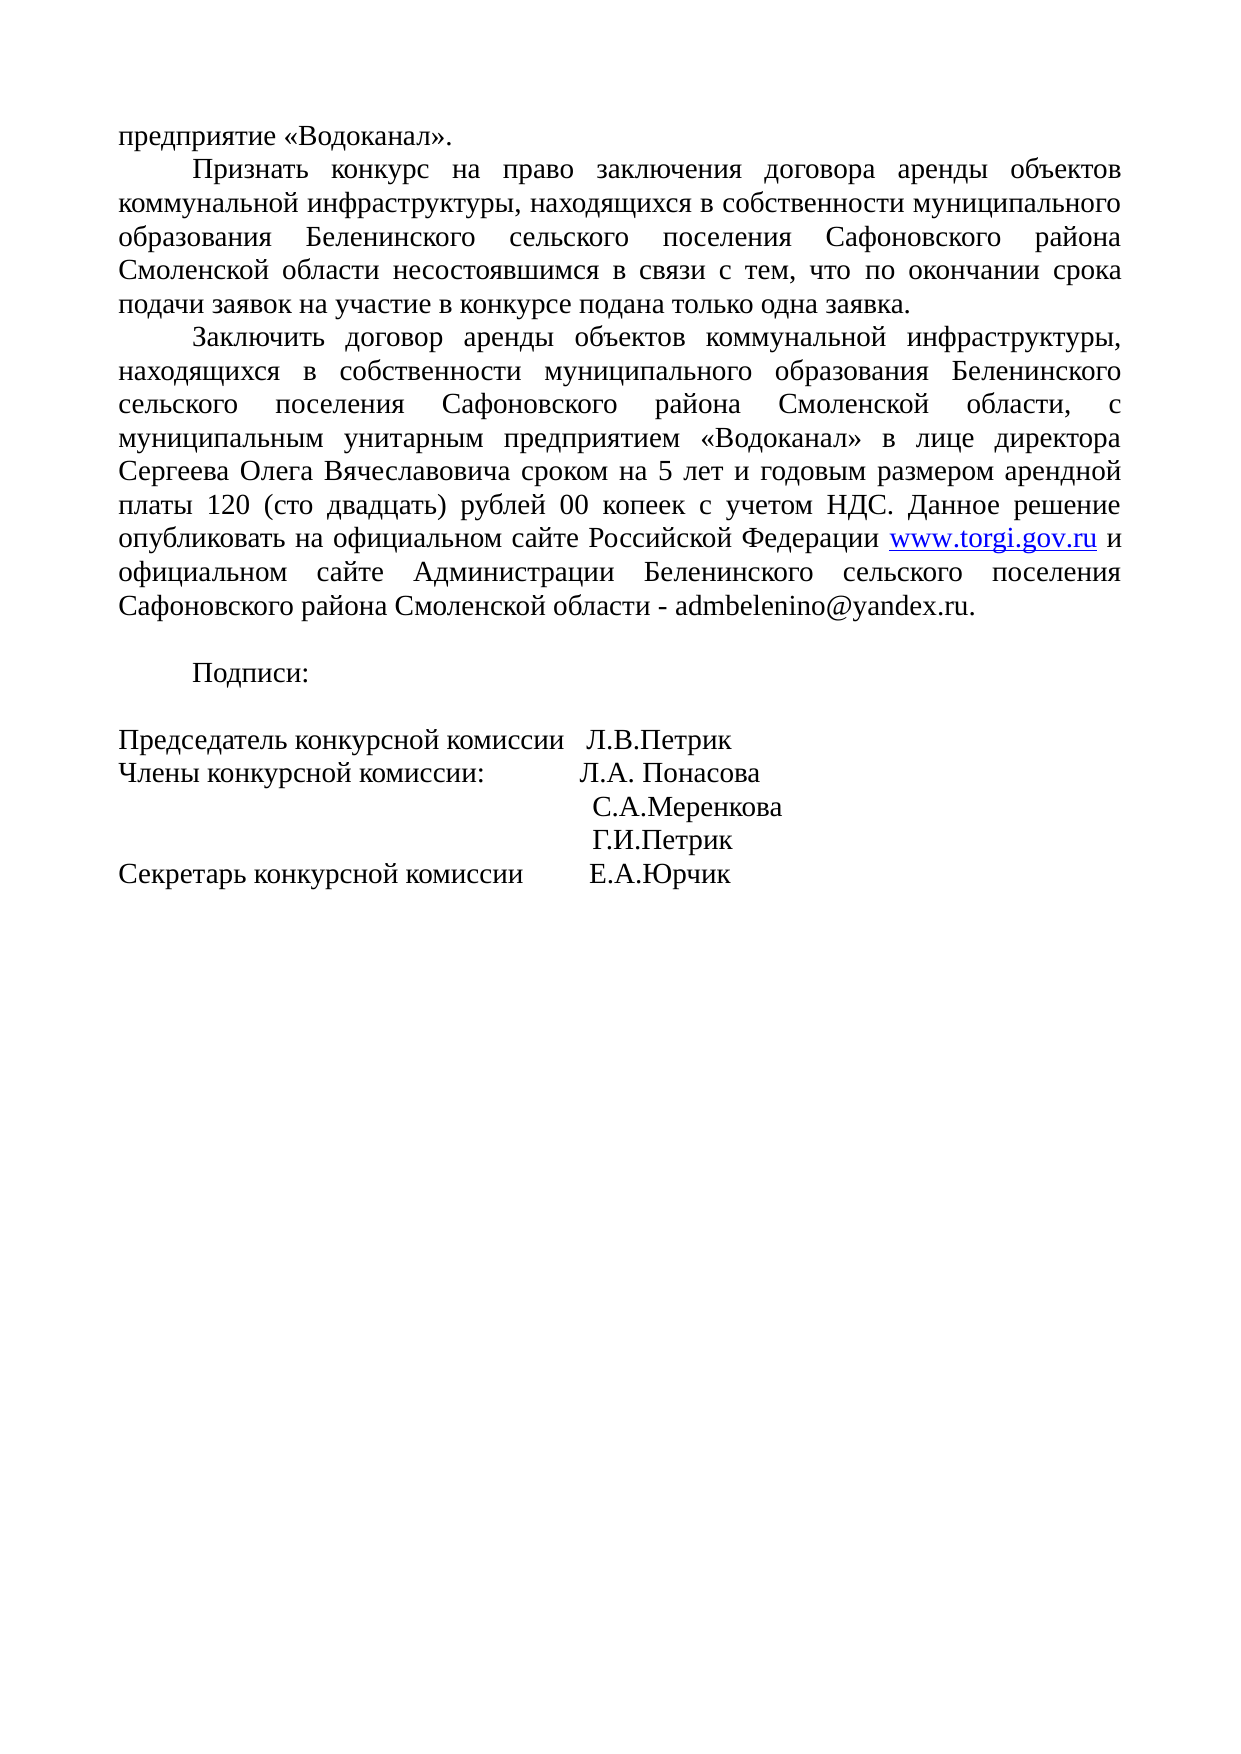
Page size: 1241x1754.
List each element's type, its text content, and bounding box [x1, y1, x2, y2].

text Председатель конкурсной комиссии Л.В.Петрик [118, 722, 1122, 755]
text Члены конкурсной комиссии: Л.А. Понасова [118, 755, 1122, 789]
text Признать конкурс на право заключения договора аренды объектов коммунальной инфраструктуры, находящихся в собственности муниципального образования Беленинского сельского поселения Сафоновского района Смоленской области несостоявшимся в связи с тем, что по окончании срока подачи заявок на участие в конкурсе подана только одна заявка. [118, 152, 1122, 319]
text Подписи: [118, 655, 1122, 688]
text Заключить договор аренды объектов коммунальной инфраструктуры, находящихся в собственности муниципального образования Беленинского сельского поселения Сафоновского района Смоленской области, с муниципальным унитарным предприятием «Водоканал» в лице директора Сергеева Олега Вячеславовича сроком на 5 лет и годовым размером арендной платы 120 (сто двадцать) рублей 00 копеек с учетом НДС. Данное решение опубликовать на официальном сайте Российской Федерации www.torgi.gov.ru и официальном сайте Администрации Беленинского сельского поселения Сафоновского района Смоленской области - admbelenino@yandex.ru. [118, 319, 1122, 621]
text Г.И.Петрик [118, 822, 1122, 856]
text предприятие «Водоканал». [118, 118, 1122, 152]
text С.А.Меренкова [118, 789, 1122, 822]
text Секретарь конкурсной комиссии Е.А.Юрчик [118, 856, 1122, 889]
